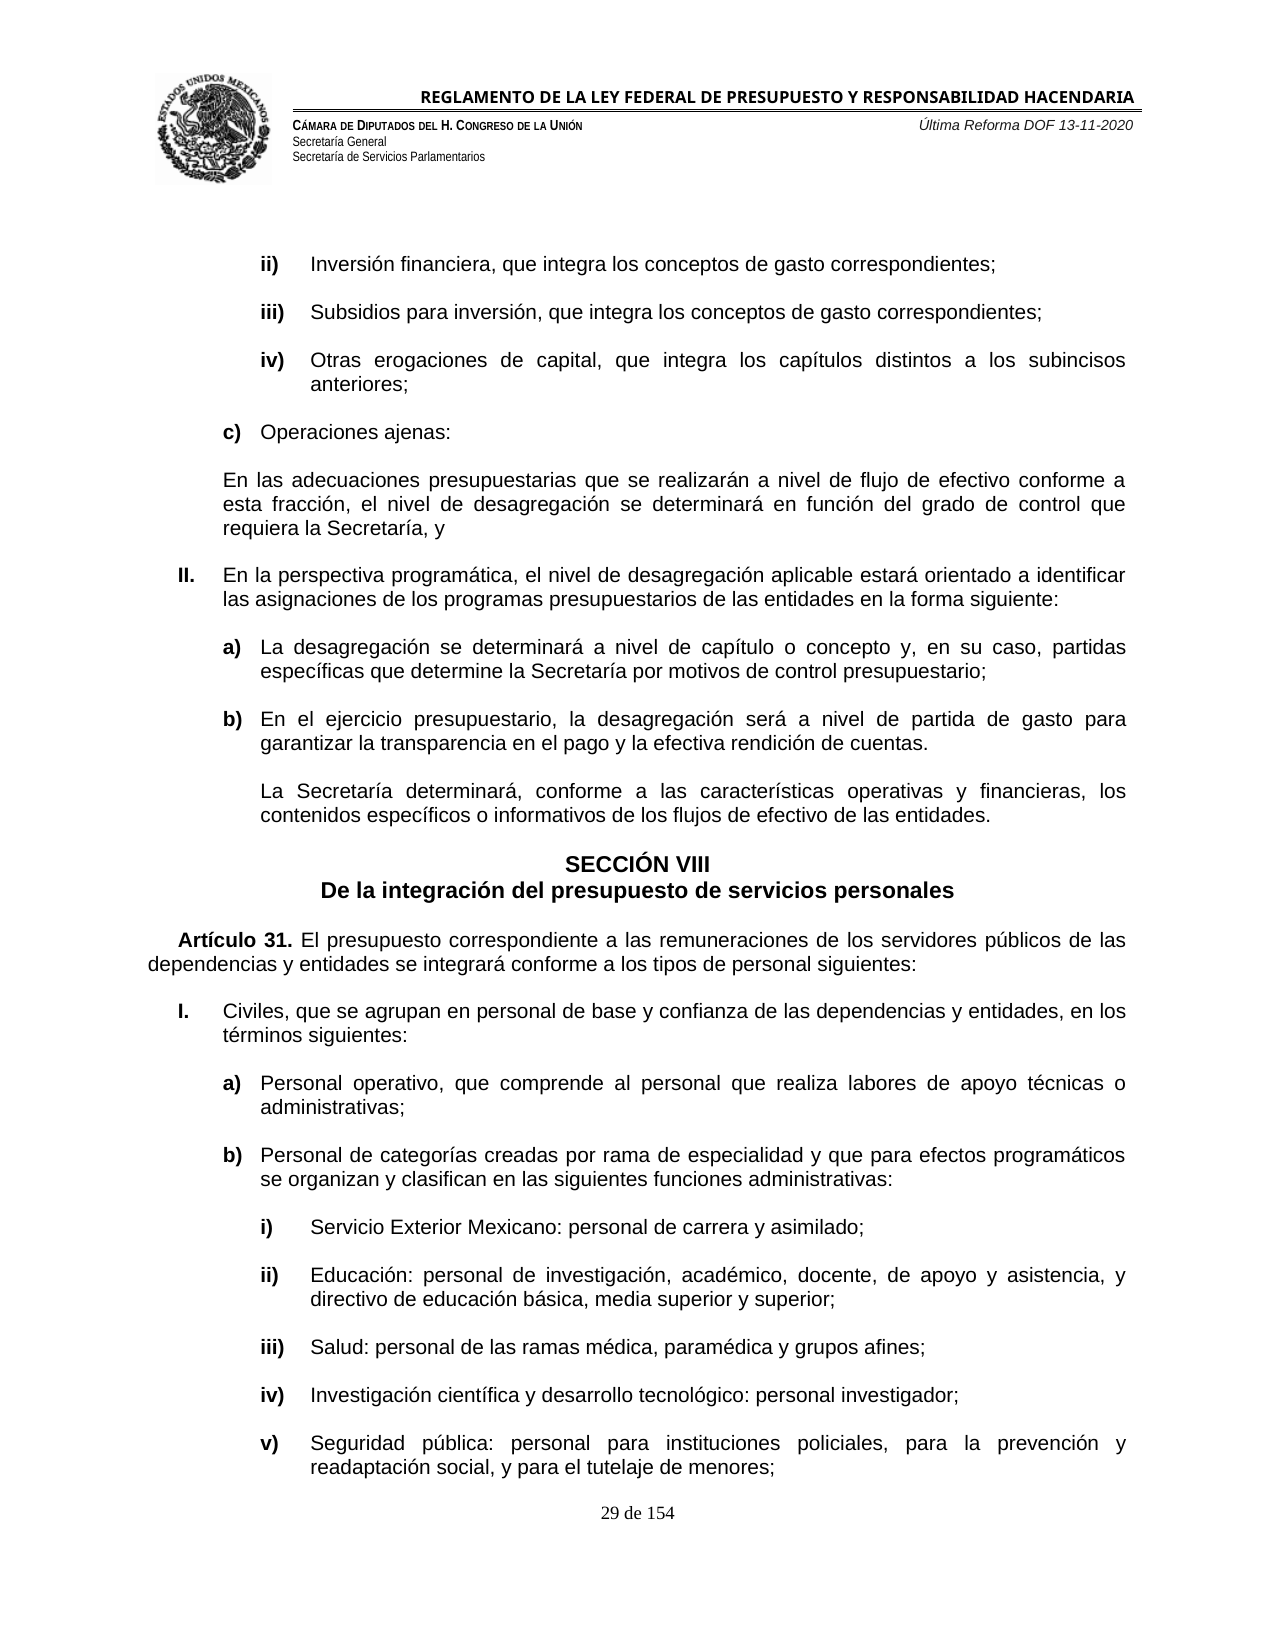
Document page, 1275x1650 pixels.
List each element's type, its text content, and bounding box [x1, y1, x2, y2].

text i) Servicio Exterior Mexicano: personal de carrera y asimilado; [260, 1215, 1127, 1239]
text iii) Subsidios para inversión, que integra los conceptos de gasto correspondientes; [260, 300, 1127, 324]
text II. En la perspectiva programática, el nivel de desagregación aplicable estará orientado a identificar las asignaciones de los programas presupuestarios de las entidades en la forma siguiente: [178, 563, 1127, 611]
text De la integración del presupuesto de servicios personales [148, 877, 1127, 903]
text SECCIÓN VIII [148, 851, 1127, 877]
text ii) Inversión financiera, que integra los conceptos de gasto correspondientes; [260, 252, 1127, 276]
text La Secretaría determinará, conforme a las características operativas y financieras, los contenidos específicos o informativos de los flujos de efectivo de las entidades. [223, 779, 1127, 827]
text I. Civiles, que se agrupan en personal de base y confianza de las dependencias y entidades, en los términos siguientes: [178, 999, 1127, 1047]
text iii) Salud: personal de las ramas médica, paramédica y grupos afines; [260, 1335, 1127, 1359]
text Artículo 31. El presupuesto correspondiente a las remuneraciones de los servidores públicos de las dependencias y entidades se integrará conforme a los tipos de personal siguientes: [148, 927, 1127, 975]
text ii) Educación: personal de investigación, académico, docente, de apoyo y asistencia, y directivo de educación básica, media superior y superior; [260, 1263, 1127, 1311]
text iv) Otras erogaciones de capital, que integra los capítulos distintos a los subincisos anteriores; [260, 348, 1127, 396]
text v) Seguridad pública: personal para instituciones policiales, para la prevención y readaptación social, y para el tutelaje de menores; [260, 1431, 1127, 1478]
text iv) Investigación científica y desarrollo tecnológico: personal investigador; [260, 1383, 1127, 1407]
text a) La desagregación se determinará a nivel de capítulo o concepto y, en su caso, partidas específicas que determine la Secretaría por motivos de control presupuestario; [223, 635, 1127, 683]
text c) Operaciones ajenas: [223, 419, 1127, 443]
text b) Personal de categorías creadas por rama de especialidad y que para efectos programáticos se organizan y clasifican en las siguientes funciones administrativas: [223, 1143, 1127, 1191]
text a) Personal operativo, que comprende al personal que realiza labores de apoyo técnicas o administrativas; [223, 1071, 1127, 1119]
text En las adecuaciones presupuestarias que se realizarán a nivel de flujo de efectivo conforme a esta fracción, el nivel de desagregación se determinará en función del grado de control que requiera la Secretaría, y [178, 467, 1127, 539]
text b) En el ejercicio presupuestario, la desagregación será a nivel de partida de gasto para garantizar la transparencia en el pago y la efectiva rendición de cuentas. [223, 707, 1127, 755]
